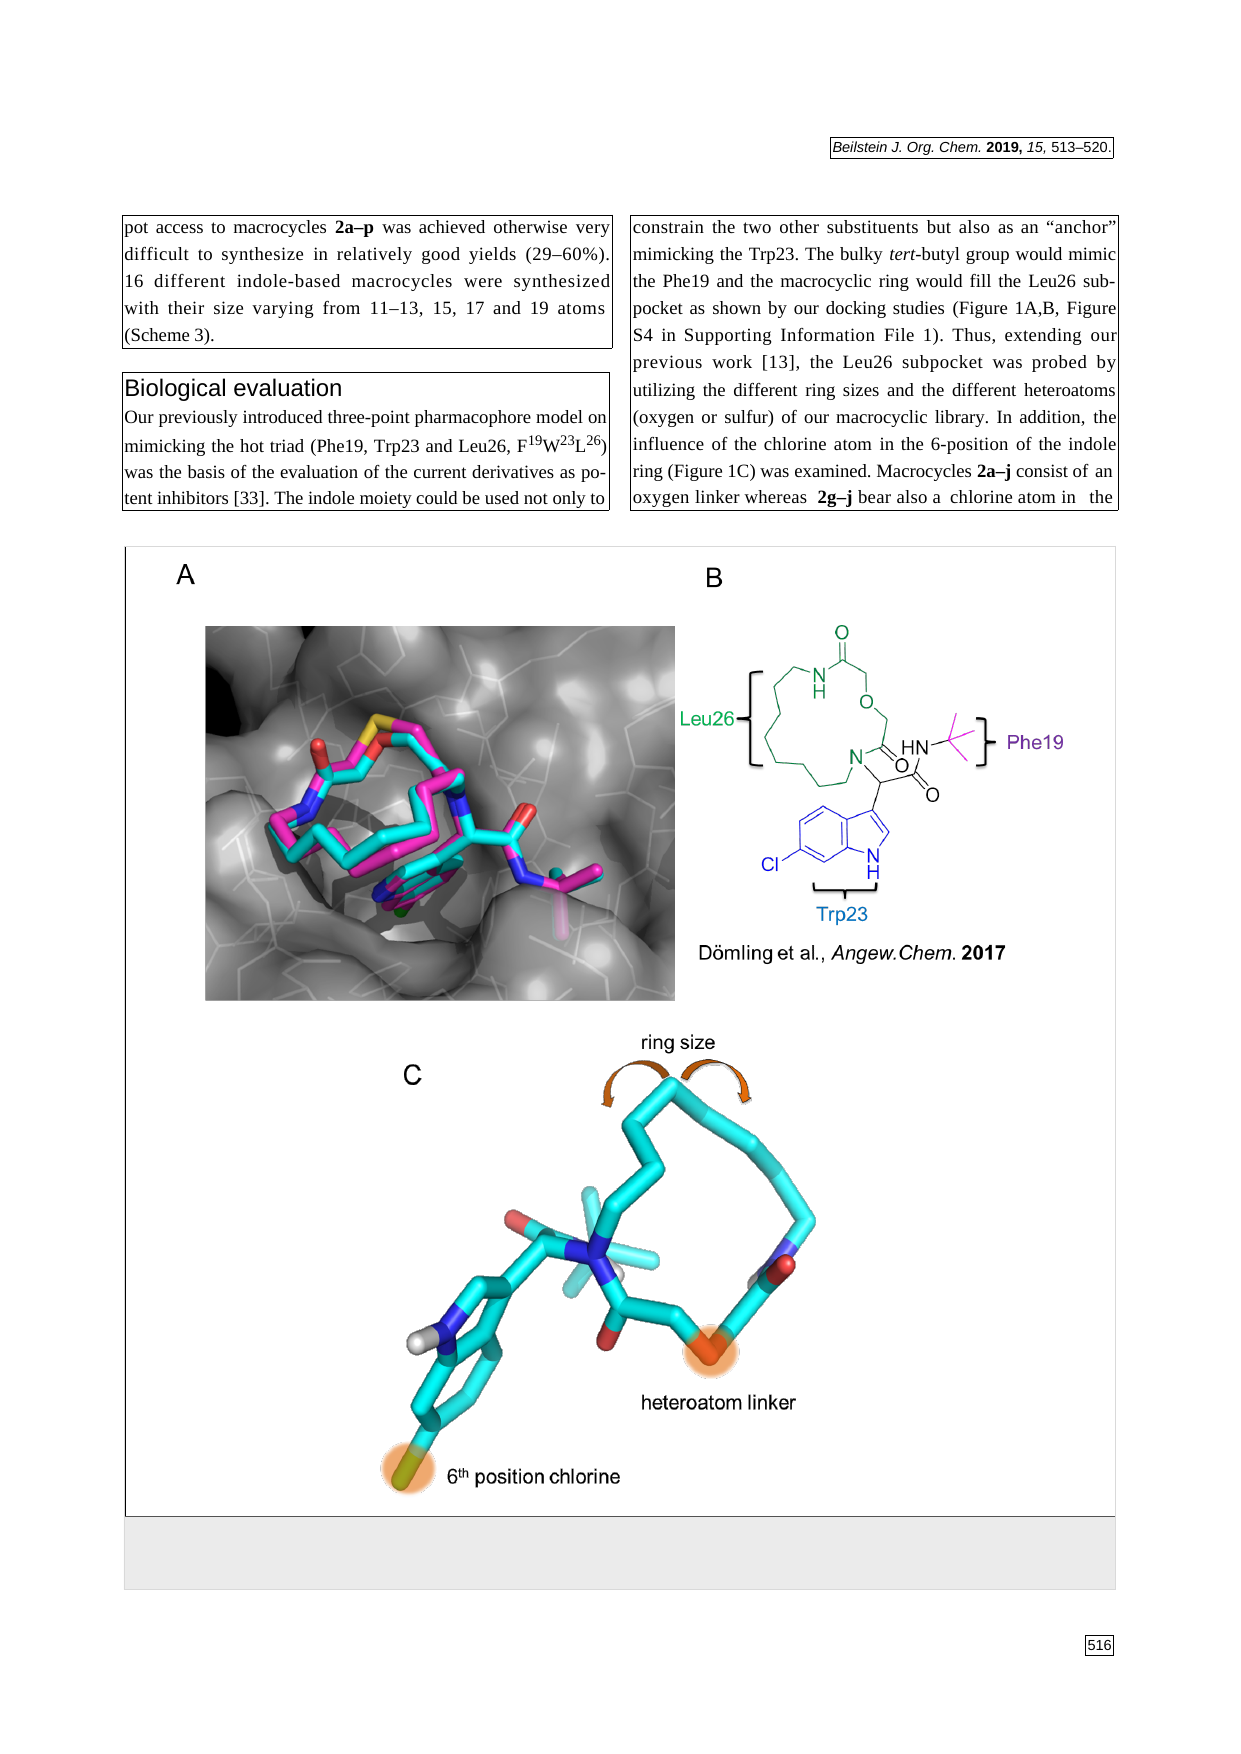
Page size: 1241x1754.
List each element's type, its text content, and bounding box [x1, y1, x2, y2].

text Our previously introduced three-point pharmacophore model on mimicking the hot triad (Phe19, Trp23 and Leu26, F19W23L26) was the basis of the evaluation of the current derivatives as po- tent inhibitors [33]. The indole moiety could be used not only to [124, 406, 607, 509]
text Biological evaluation [124, 373, 609, 401]
text pot access to macrocycles 2a–p was achieved otherwise very difficult to synthesize in relatively good yields (29–60%). 16 different indole-based macrocycles were synthesized with their size varying from 11–13, 15, 17 and 19 atoms [124, 216, 610, 319]
text Beilstein J. Org. Chem. 2019, 15, 513–520. [832, 139, 1113, 156]
text (Scheme 3). [124, 324, 612, 346]
picture [176, 564, 1063, 1498]
text oxygen linker whereas 2g–j bear also a chlorine atom in the [633, 487, 1118, 507]
text 516 [1087, 1637, 1113, 1653]
text constrain the two other substituents but also as an “anchor” mimicking the Trp23. The bulky tert-butyl group would mimic the Phe19 and the macrocyclic ring would fill the Leu26 sub- pocket as shown by our docking studies (Figure 1A,B, Figure S4 in Supporting Information File 1). Thus, extending our previous work [13], the Leu26 subpocket was probed by utilizing the different ring sizes and the different heteroatoms (oxygen or sulfur) of our macrocyclic library. In addition, the influence of the chlorine atom in the 6-position of the indole ring (Figure 1C) was examined. Macrocycles 2a–j consist of an [633, 216, 1116, 481]
